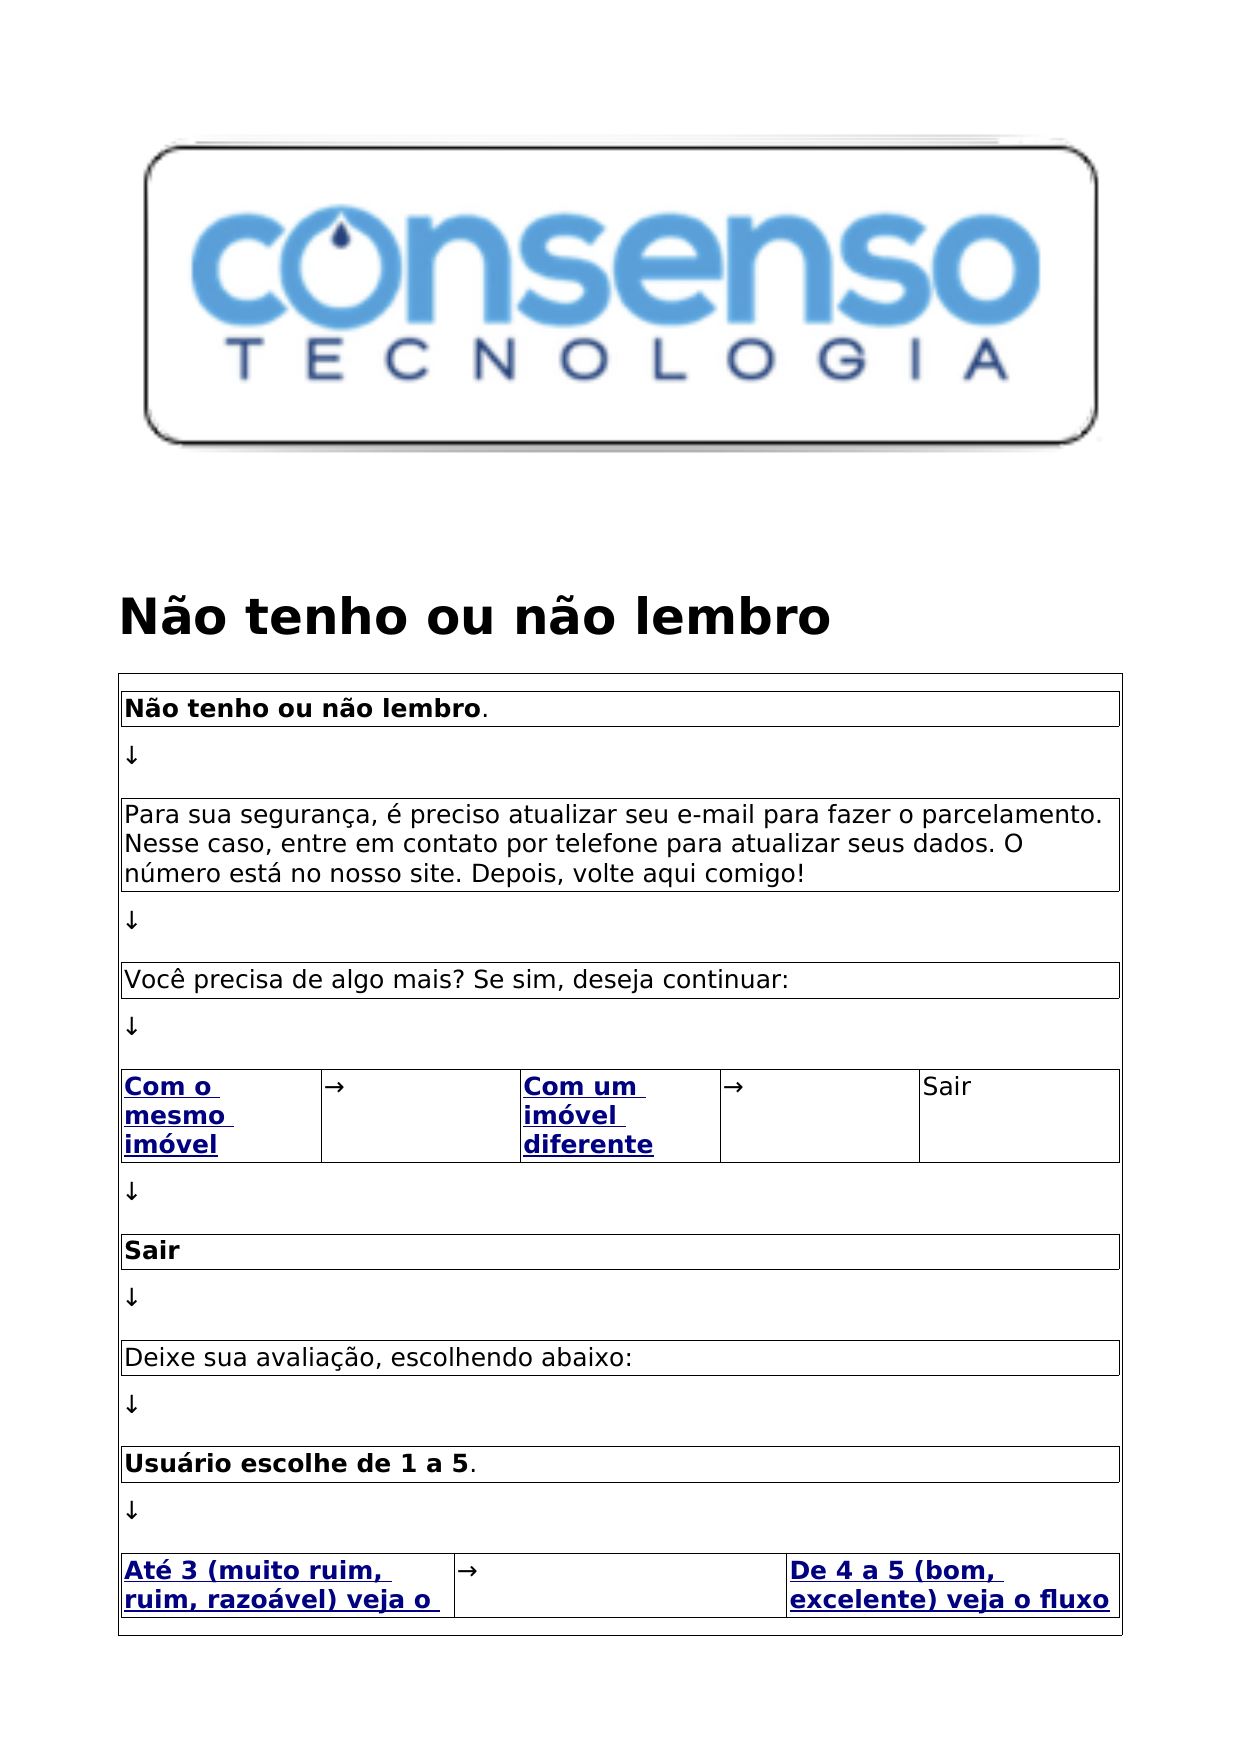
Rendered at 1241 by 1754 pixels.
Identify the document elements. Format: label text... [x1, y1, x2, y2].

table_header Com o mesmo imóvel [122, 1070, 321, 1162]
table_header Usuário escolhe de 1 a 5. [122, 1447, 1119, 1482]
table_header Sair [122, 1235, 1119, 1269]
table_header Com um imóvel diferente [521, 1070, 720, 1162]
subtitle Não tenho ou não lembro [118, 588, 1122, 646]
table_header Até 3 (muito ruim, ruim, razoável) veja o [122, 1554, 454, 1617]
table_header Não tenho ou não lembro. [122, 692, 1119, 726]
table_header Para sua segurança, é preciso atualizar seu e-mail para fazer o parcelamento. Nesse caso, entre em contato por telefone para atualizar seus dados. O número está no nosso site. Depois, volte aqui comigo! [122, 799, 1119, 891]
table_header Sair [920, 1070, 1119, 1162]
picture [118, 130, 1123, 480]
table_header → [721, 1070, 919, 1162]
table_header Deixe sua avaliação, escolhendo abaixo: [122, 1341, 1119, 1375]
table_header → [455, 1554, 786, 1617]
table_header Você precisa de algo mais? Se sim, deseja continuar: [122, 963, 1119, 997]
table_header De 4 a 5 (bom, excelente) veja o fluxo [787, 1554, 1119, 1617]
table_header ↓ ↓ ↓ ↓ ↓ ↓ ↓ [119, 674, 1122, 1635]
table_header → [322, 1070, 520, 1162]
